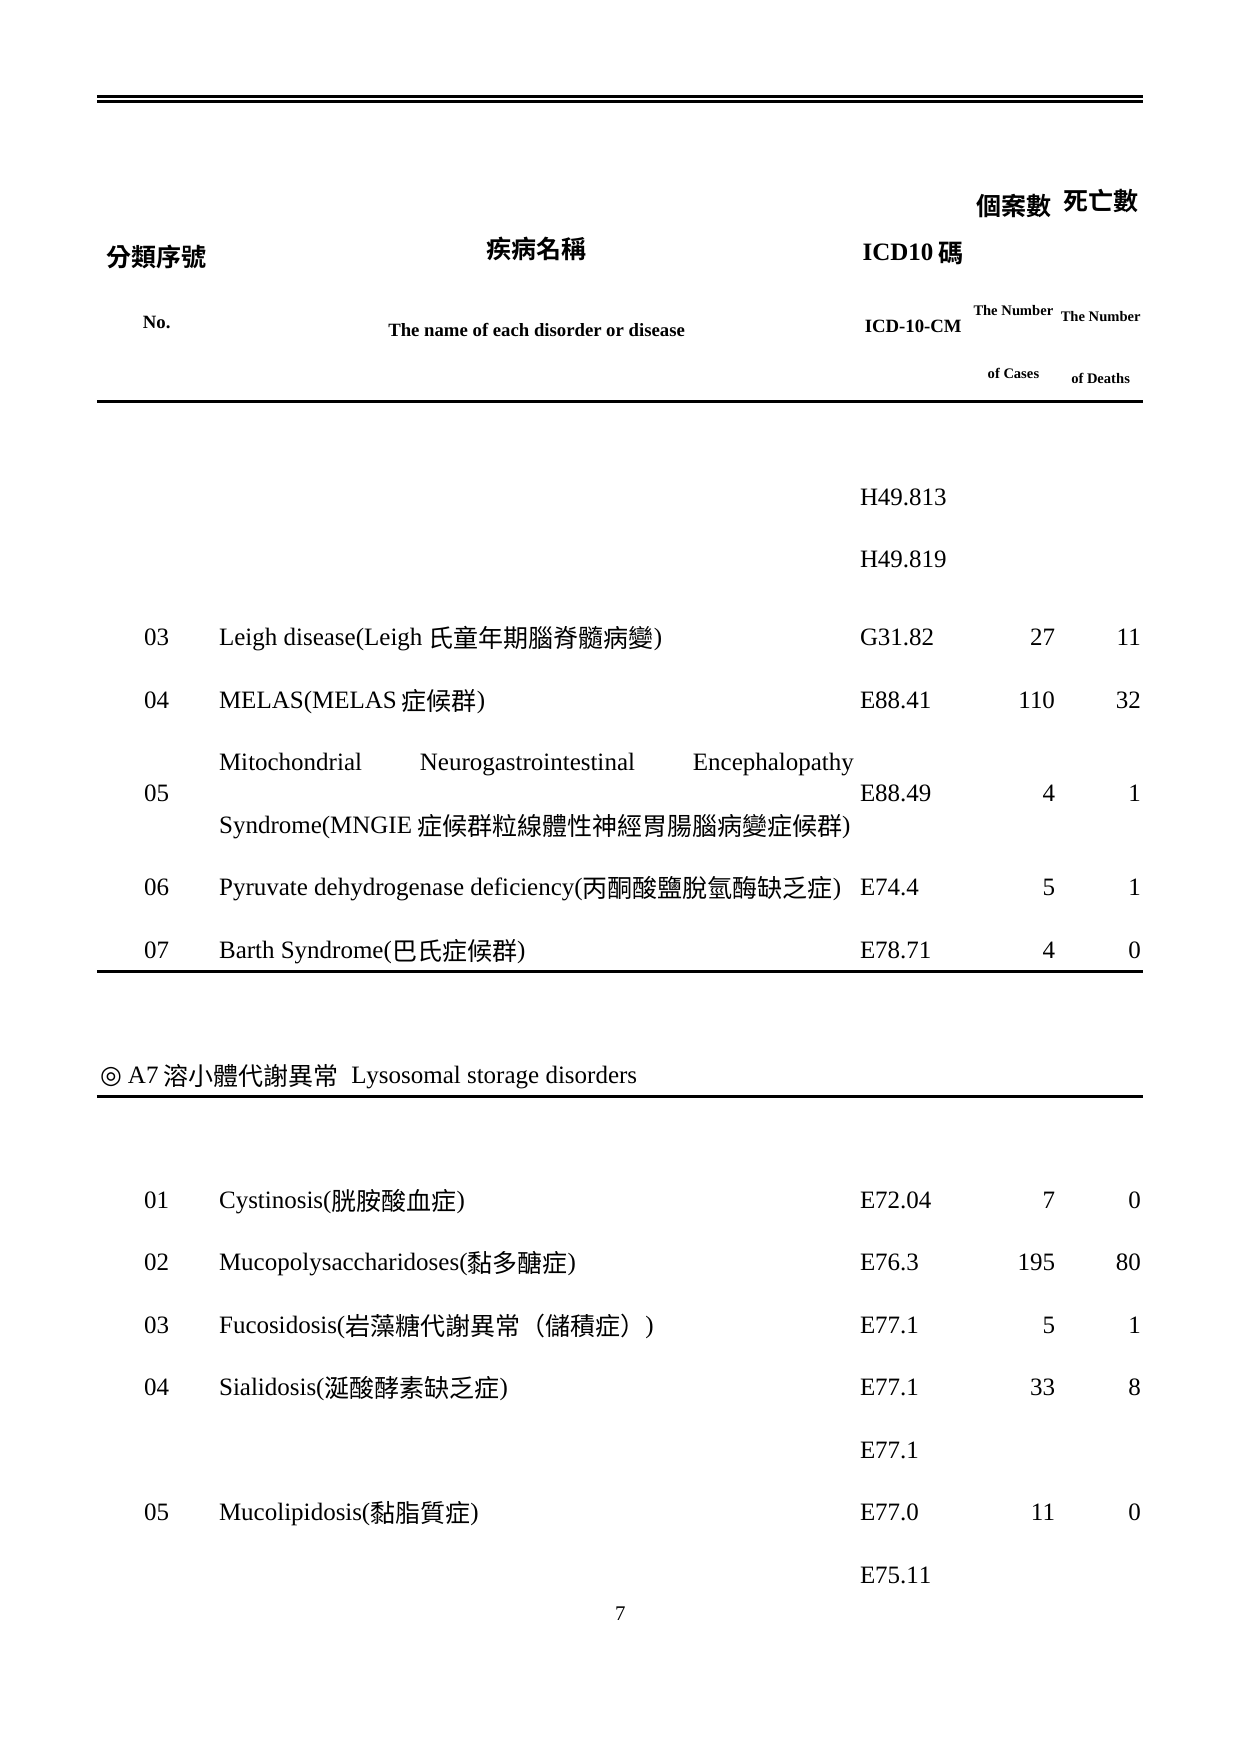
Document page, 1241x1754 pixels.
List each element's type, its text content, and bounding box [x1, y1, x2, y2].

table_cell 80 [1058, 1220, 1143, 1282]
table_cell 1 [1058, 720, 1143, 845]
table_cell 03 [97, 1283, 216, 1345]
table_cell 5 [969, 1283, 1057, 1345]
table_cell E72.04 [857, 1098, 969, 1220]
table_cell 4 [969, 908, 1057, 970]
table_cell E77.1 [857, 1283, 969, 1345]
table_cell 33 [969, 1345, 1057, 1407]
table_cell Mitochondrial Neurogastrointestinal Encephalopathy Syndrome(MNGIE症候群粒線體性神經胃腸腦病變症候群) [216, 720, 857, 845]
table_cell Mucopolysaccharidoses(黏多醣症) [216, 1220, 857, 1282]
table_cell 5 [969, 845, 1057, 907]
table_cell Mucolipidosis(黏脂質症) [216, 1408, 857, 1595]
table_cell Fucosidosis(岩藻糖代謝異常（儲積症）) [216, 1283, 857, 1345]
table_cell 4 [969, 720, 1057, 845]
table_cell G31.82 [857, 579, 969, 657]
table_cell 32 [1058, 658, 1143, 720]
table_cell E77.1 [857, 1345, 969, 1407]
table_cell [216, 403, 857, 579]
table_cell 1 [1058, 845, 1143, 907]
table_cell 195 [969, 1220, 1057, 1282]
table_cell MELAS(MELAS症候群) [216, 658, 857, 720]
table_cell 1 [1058, 1283, 1143, 1345]
table_cell E88.49 [857, 720, 969, 845]
table_header 個案數 The Number of Cases [969, 103, 1057, 399]
table_header 死亡數 The Number of Deaths [1058, 103, 1143, 399]
table_cell E77.1 E77.0 E75.11 [857, 1408, 969, 1595]
table_cell Cystinosis(胱胺酸血症) [216, 1098, 857, 1220]
table_cell 05 [97, 720, 216, 845]
table_cell H49.813 H49.819 [857, 403, 969, 579]
table_cell 27 [969, 579, 1057, 657]
table_cell Leigh disease(Leigh 氏童年期腦脊髓病變) [216, 579, 857, 657]
table_cell 04 [97, 658, 216, 720]
table_cell Barth Syndrome(巴氏症候群) [216, 908, 857, 970]
table_cell 11 [969, 1408, 1057, 1595]
table_cell 110 [969, 658, 1057, 720]
table_cell E76.3 [857, 1220, 969, 1282]
table_header ICD10碼 ICD-10-CM [857, 103, 969, 399]
table_cell Pyruvate dehydrogenase deficiency(丙酮酸鹽脫氫酶缺乏症) [216, 845, 857, 907]
table_cell 7 [969, 1098, 1057, 1220]
table_cell 05 [97, 1408, 216, 1595]
table_cell E78.71 [857, 908, 969, 970]
table_header 疾病名稱 The name of each disorder or disease [216, 103, 857, 399]
table_cell 03 [97, 579, 216, 657]
table_cell 06 [97, 845, 216, 907]
table_cell [969, 403, 1057, 579]
table_cell Sialidosis(涎酸酵素缺乏症) [216, 1345, 857, 1407]
table_cell 07 [97, 908, 216, 970]
table_cell 11 [1058, 579, 1143, 657]
table_header 分類序號 No. [97, 103, 216, 399]
table_cell 02 [97, 1220, 216, 1282]
table_cell 0 [1058, 908, 1143, 970]
table_cell ◎ A7溶小體代謝異常 Lysosomal storage disorders [97, 973, 1143, 1095]
table_cell [97, 403, 216, 579]
table_cell 0 [1058, 1408, 1143, 1595]
table_cell E88.41 [857, 658, 969, 720]
table_cell 01 [97, 1098, 216, 1220]
table_cell 8 [1058, 1345, 1143, 1407]
table_cell 0 [1058, 1098, 1143, 1220]
table_cell E74.4 [857, 845, 969, 907]
table_cell [1058, 403, 1143, 579]
table_cell 04 [97, 1345, 216, 1407]
